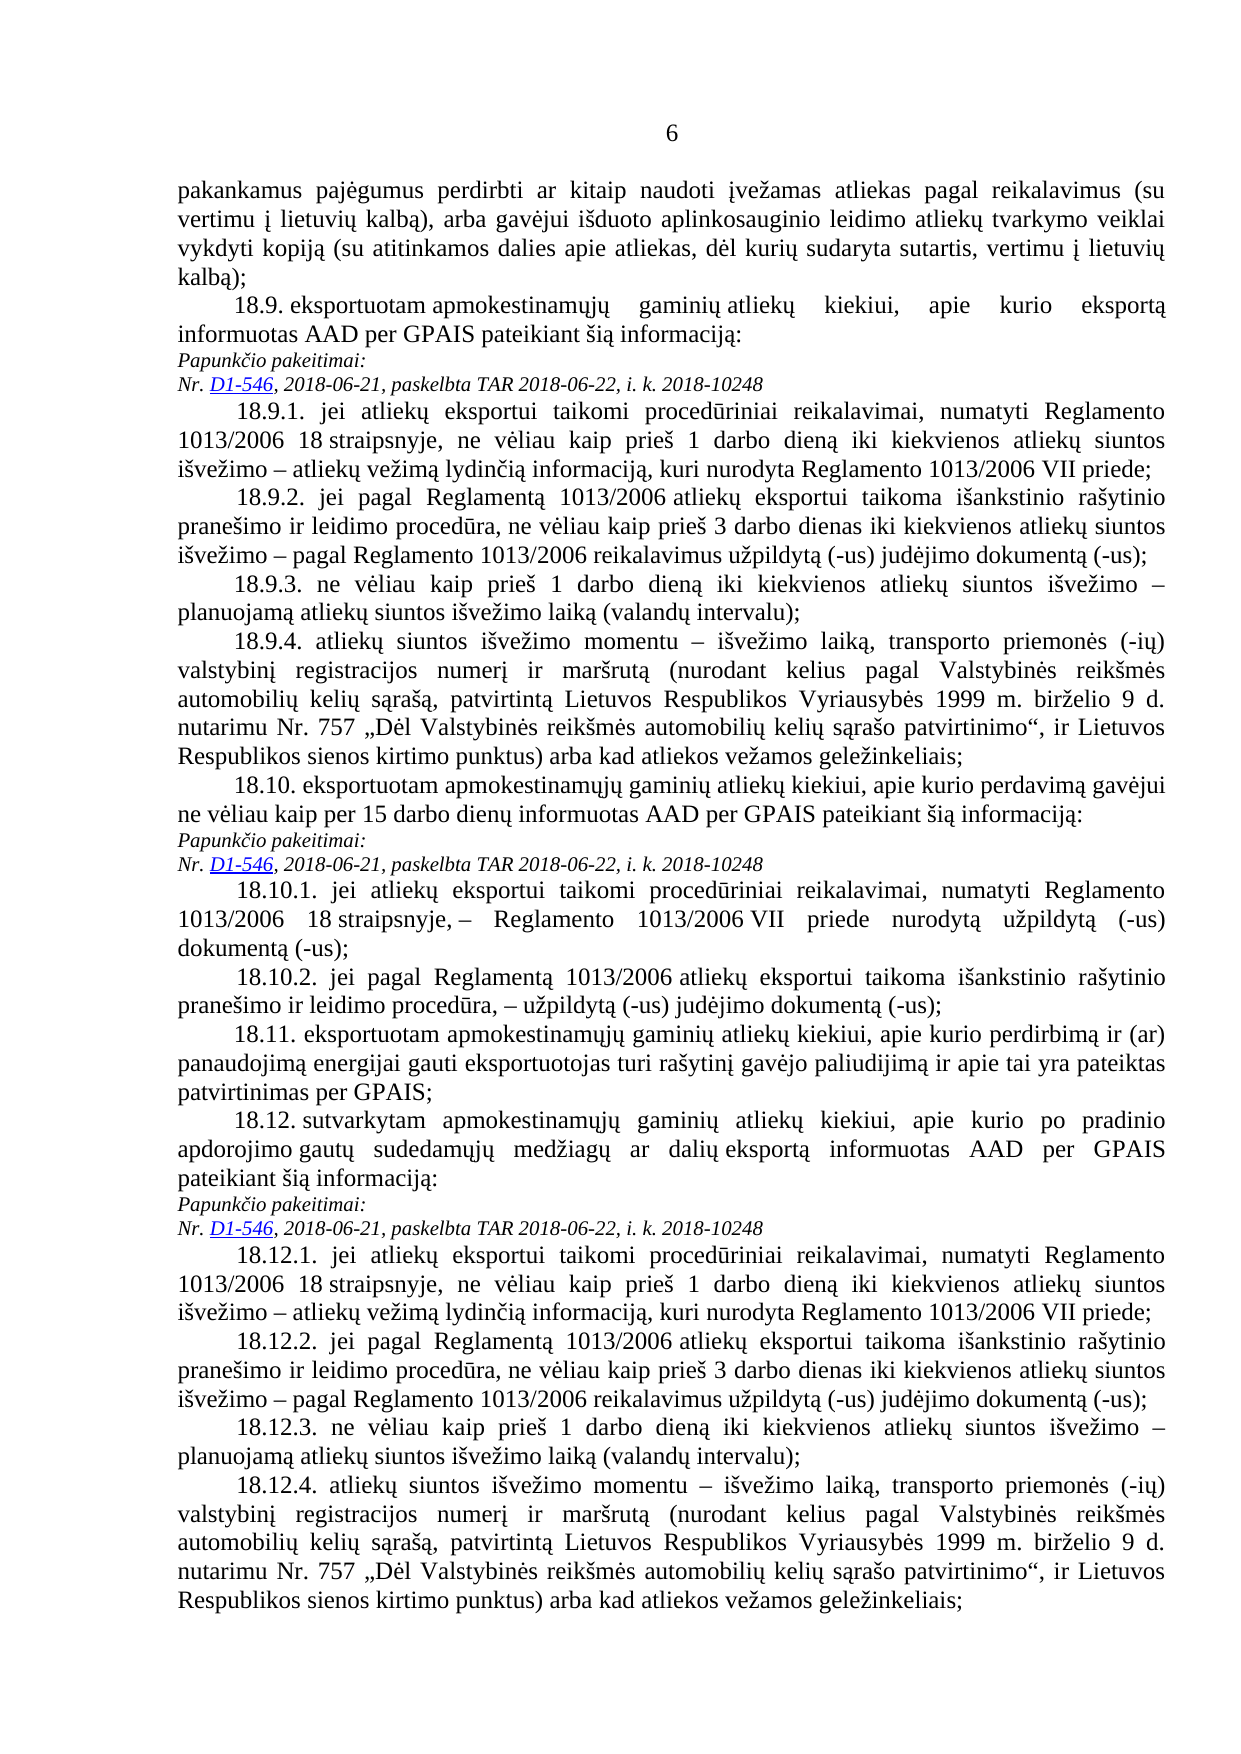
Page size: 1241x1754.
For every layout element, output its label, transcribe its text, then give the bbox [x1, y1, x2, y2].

text 18.12.1. jei atliekų eksportui taikomi procedūriniai reikalavimai, numatyti Reglamento 1013/2006 18 straipsnyje, ne vėliau kaip prieš 1 darbo dieną iki kiekvienos atliekų siuntos išvežimo – atliekų vežimą lydinčią informaciją, kuri nurodyta Reglamento 1013/2006 VII priede; [177, 1240, 1166, 1326]
text 18.9.3. ne vėliau kaip prieš 1 darbo dieną iki kiekvienos atliekų siuntos išvežimo – planuojamą atliekų siuntos išvežimo laiką (valandų intervalu); [177, 569, 1166, 626]
text 18.12. sutvarkytam apmokestinamųjų gaminių atliekų kiekiui, apie kurio po pradinio apdorojimo gautų sudedamųjų medžiagų ar dalių eksportą informuotas AAD per GPAIS pateikiant šią informaciją: [177, 1106, 1166, 1192]
text Papunkčio pakeitimai: [177, 1192, 1166, 1216]
text 18.10.1. jei atliekų eksportui taikomi procedūriniai reikalavimai, numatyti Reglamento 1013/2006 18 straipsnyje, – Reglamento 1013/2006 VII priede nurodytą užpildytą (-us) dokumentą (-us); [177, 876, 1166, 962]
text 18.9.1. jei atliekų eksportui taikomi procedūriniai reikalavimai, numatyti Reglamento 1013/2006 18 straipsnyje, ne vėliau kaip prieš 1 darbo dieną iki kiekvienos atliekų siuntos išvežimo – atliekų vežimą lydinčią informaciją, kuri nurodyta Reglamento 1013/2006 VII priede; [177, 396, 1166, 482]
text Nr. D1-546, 2018-06-21, paskelbta TAR 2018-06-22, i. k. 2018-10248 [177, 852, 1166, 876]
text 18.9.2. jei pagal Reglamentą 1013/2006 atliekų eksportui taikoma išankstinio rašytinio pranešimo ir leidimo procedūra, ne vėliau kaip prieš 3 darbo dienas iki kiekvienos atliekų siuntos išvežimo – pagal Reglamento 1013/2006 reikalavimus užpildytą (-us) judėjimo dokumentą (-us); [177, 482, 1166, 569]
text 18.10.2. jei pagal Reglamentą 1013/2006 atliekų eksportui taikoma išankstinio rašytinio pranešimo ir leidimo procedūra, – užpildytą (-us) judėjimo dokumentą (-us); [177, 962, 1166, 1019]
text 18.12.2. jei pagal Reglamentą 1013/2006 atliekų eksportui taikoma išankstinio rašytinio pranešimo ir leidimo procedūra, ne vėliau kaip prieš 3 darbo dienas iki kiekvienos atliekų siuntos išvežimo – pagal Reglamento 1013/2006 reikalavimus užpildytą (-us) judėjimo dokumentą (-us); [177, 1326, 1166, 1412]
text pakankamus pajėgumus perdirbti ar kitaip naudoti įvežamas atliekas pagal reikalavimus (su vertimu į lietuvių kalbą), arba gavėjui išduoto aplinkosauginio leidimo atliekų tvarkymo veiklai vykdyti kopiją (su atitinkamos dalies apie atliekas, dėl kurių sudaryta sutartis, vertimu į lietuvių kalbą); [177, 176, 1166, 291]
text 18.10. eksportuotam apmokestinamųjų gaminių atliekų kiekiui, apie kurio perdavimą gavėjui ne vėliau kaip per 15 darbo dienų informuotas AAD per GPAIS pateikiant šią informaciją: [177, 770, 1166, 827]
text 18.9. eksportuotam apmokestinamųjų gaminių atliekų kiekiui, apie kurio eksportą informuotas AAD per GPAIS pateikiant šią informaciją: [177, 291, 1166, 348]
text Papunkčio pakeitimai: [177, 827, 1166, 852]
text 18.11. eksportuotam apmokestinamųjų gaminių atliekų kiekiui, apie kurio perdirbimą ir (ar) panaudojimą energijai gauti eksportuotojas turi rašytinį gavėjo paliudijimą ir apie tai yra pateiktas patvirtinimas per GPAIS; [177, 1019, 1166, 1106]
text 18.12.4. atliekų siuntos išvežimo momentu – išvežimo laiką, transporto priemonės (-ių) valstybinį registracijos numerį ir maršrutą (nurodant kelius pagal Valstybinės reikšmės automobilių kelių sąrašą, patvirtintą Lietuvos Respublikos Vyriausybės 1999 m. birželio 9 d. nutarimu Nr. 757 „Dėl Valstybinės reikšmės automobilių kelių sąrašo patvirtinimo“, ir Lietuvos Respublikos sienos kirtimo punktus) arba kad atliekos vežamos geležinkeliais; [177, 1470, 1166, 1614]
text Nr. D1-546, 2018-06-21, paskelbta TAR 2018-06-22, i. k. 2018-10248 [177, 1216, 1166, 1240]
text Nr. D1-546, 2018-06-21, paskelbta TAR 2018-06-22, i. k. 2018-10248 [177, 372, 1166, 396]
text 18.12.3. ne vėliau kaip prieš 1 darbo dieną iki kiekvienos atliekų siuntos išvežimo –planuojamą atliekų siuntos išvežimo laiką (valandų intervalu); [177, 1412, 1166, 1470]
text Papunkčio pakeitimai: [177, 348, 1166, 372]
text 18.9.4. atliekų siuntos išvežimo momentu – išvežimo laiką, transporto priemonės (-ių) valstybinį registracijos numerį ir maršrutą (nurodant kelius pagal Valstybinės reikšmės automobilių kelių sąrašą, patvirtintą Lietuvos Respublikos Vyriausybės 1999 m. birželio 9 d. nutarimu Nr. 757 „Dėl Valstybinės reikšmės automobilių kelių sąrašo patvirtinimo“, ir Lietuvos Respublikos sienos kirtimo punktus) arba kad atliekos vežamos geležinkeliais; [177, 626, 1166, 770]
